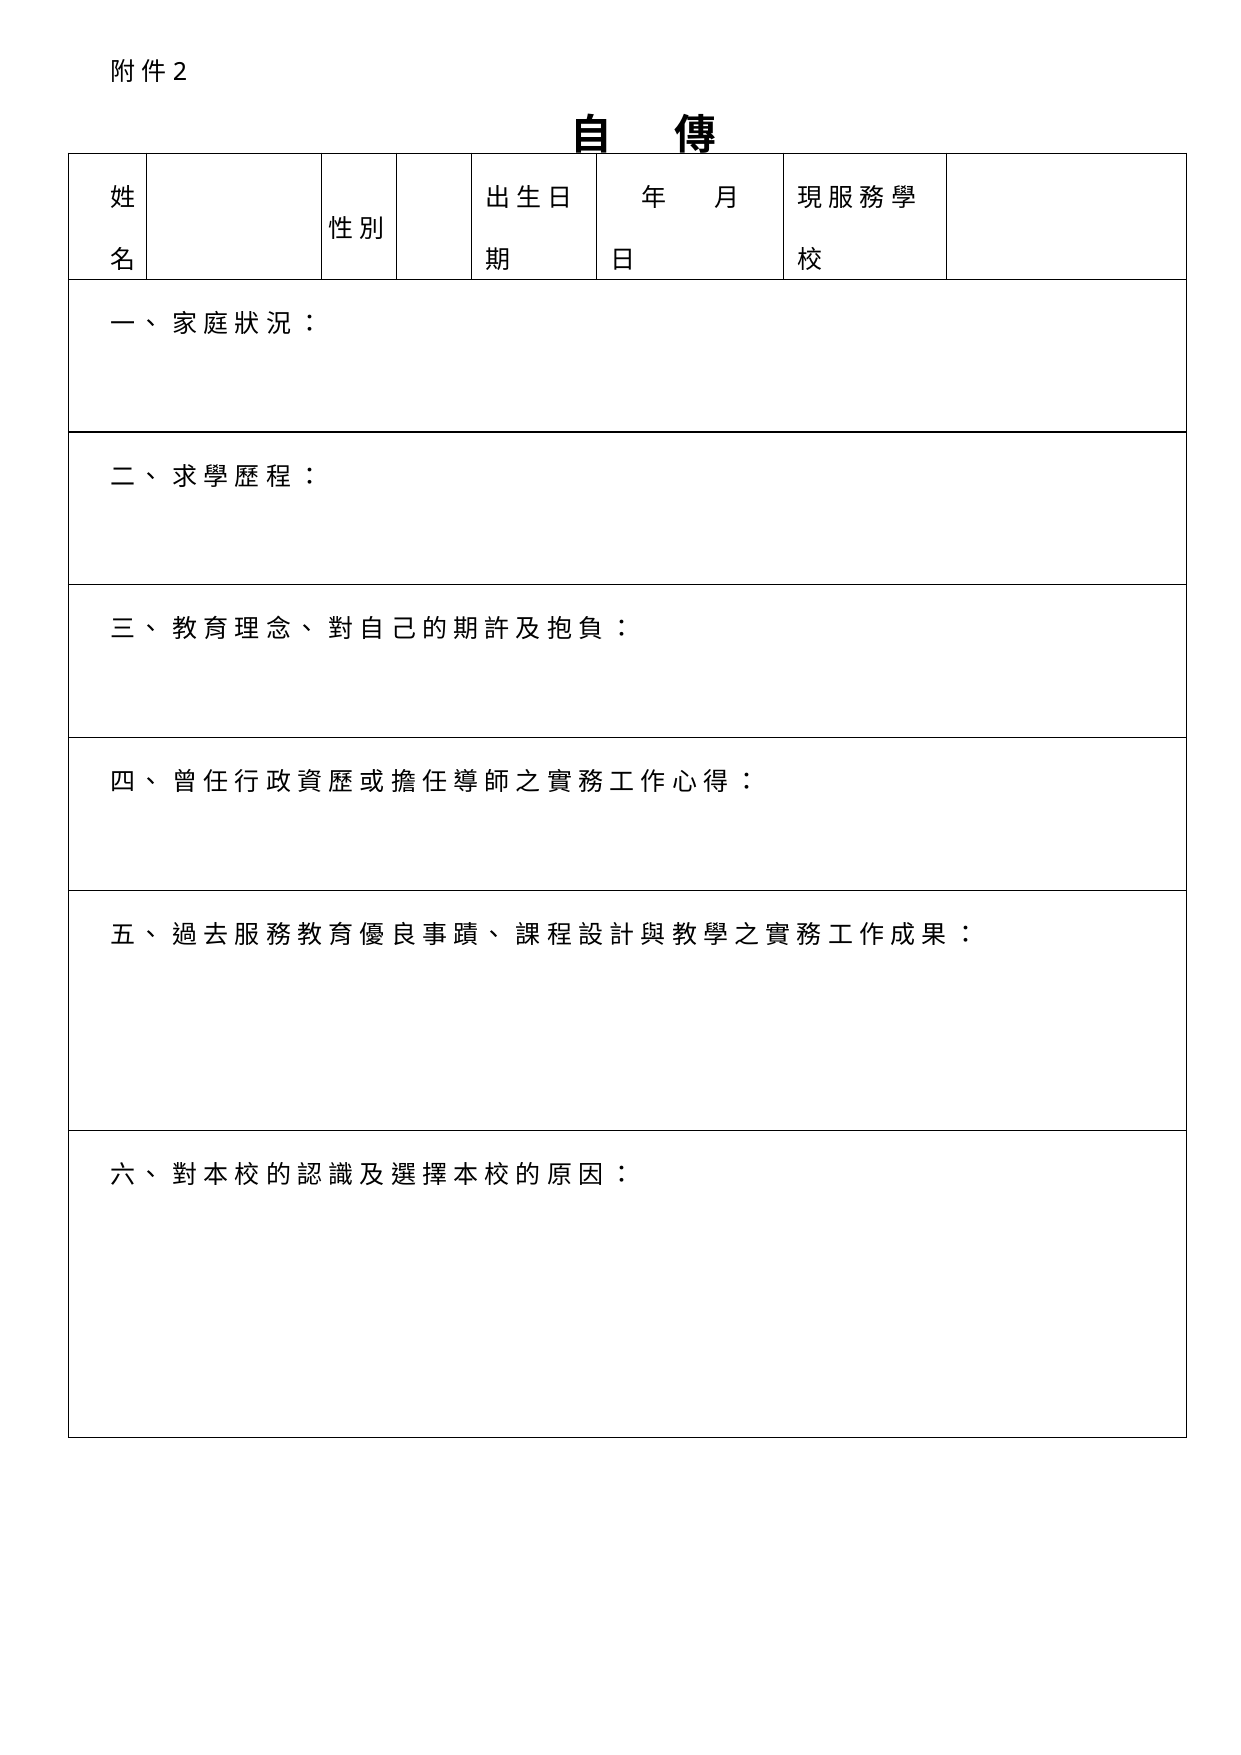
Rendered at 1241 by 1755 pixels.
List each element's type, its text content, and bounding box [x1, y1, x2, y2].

table_cell 四、曾任行政資歷或擔任導師之實務工作心得： [69, 738, 1186, 890]
table_cell 六、對本校的認識及選擇本校的原因： [69, 1131, 1186, 1437]
table_header 現服務學校 [784, 154, 946, 278]
table_header 姓名 [69, 154, 146, 278]
table_header 性別 [322, 154, 396, 278]
text 自 傳 [137, 90, 1148, 152]
text 附件2 [107, 27, 1148, 90]
table_header 年 月 日 [597, 154, 783, 278]
table_header 出生日期 [472, 154, 596, 278]
table_header [947, 154, 1186, 278]
table_cell 五、過去服務教育優良事蹟、課程設計與教學之實務工作成果： [69, 891, 1186, 1130]
table_header [147, 154, 321, 278]
table_cell 三、教育理念、對自己的期許及抱負： [69, 585, 1186, 737]
table_cell 二、求學歷程： [69, 433, 1186, 584]
table_cell 一、家庭狀況： [69, 280, 1186, 431]
table_header [397, 154, 471, 278]
